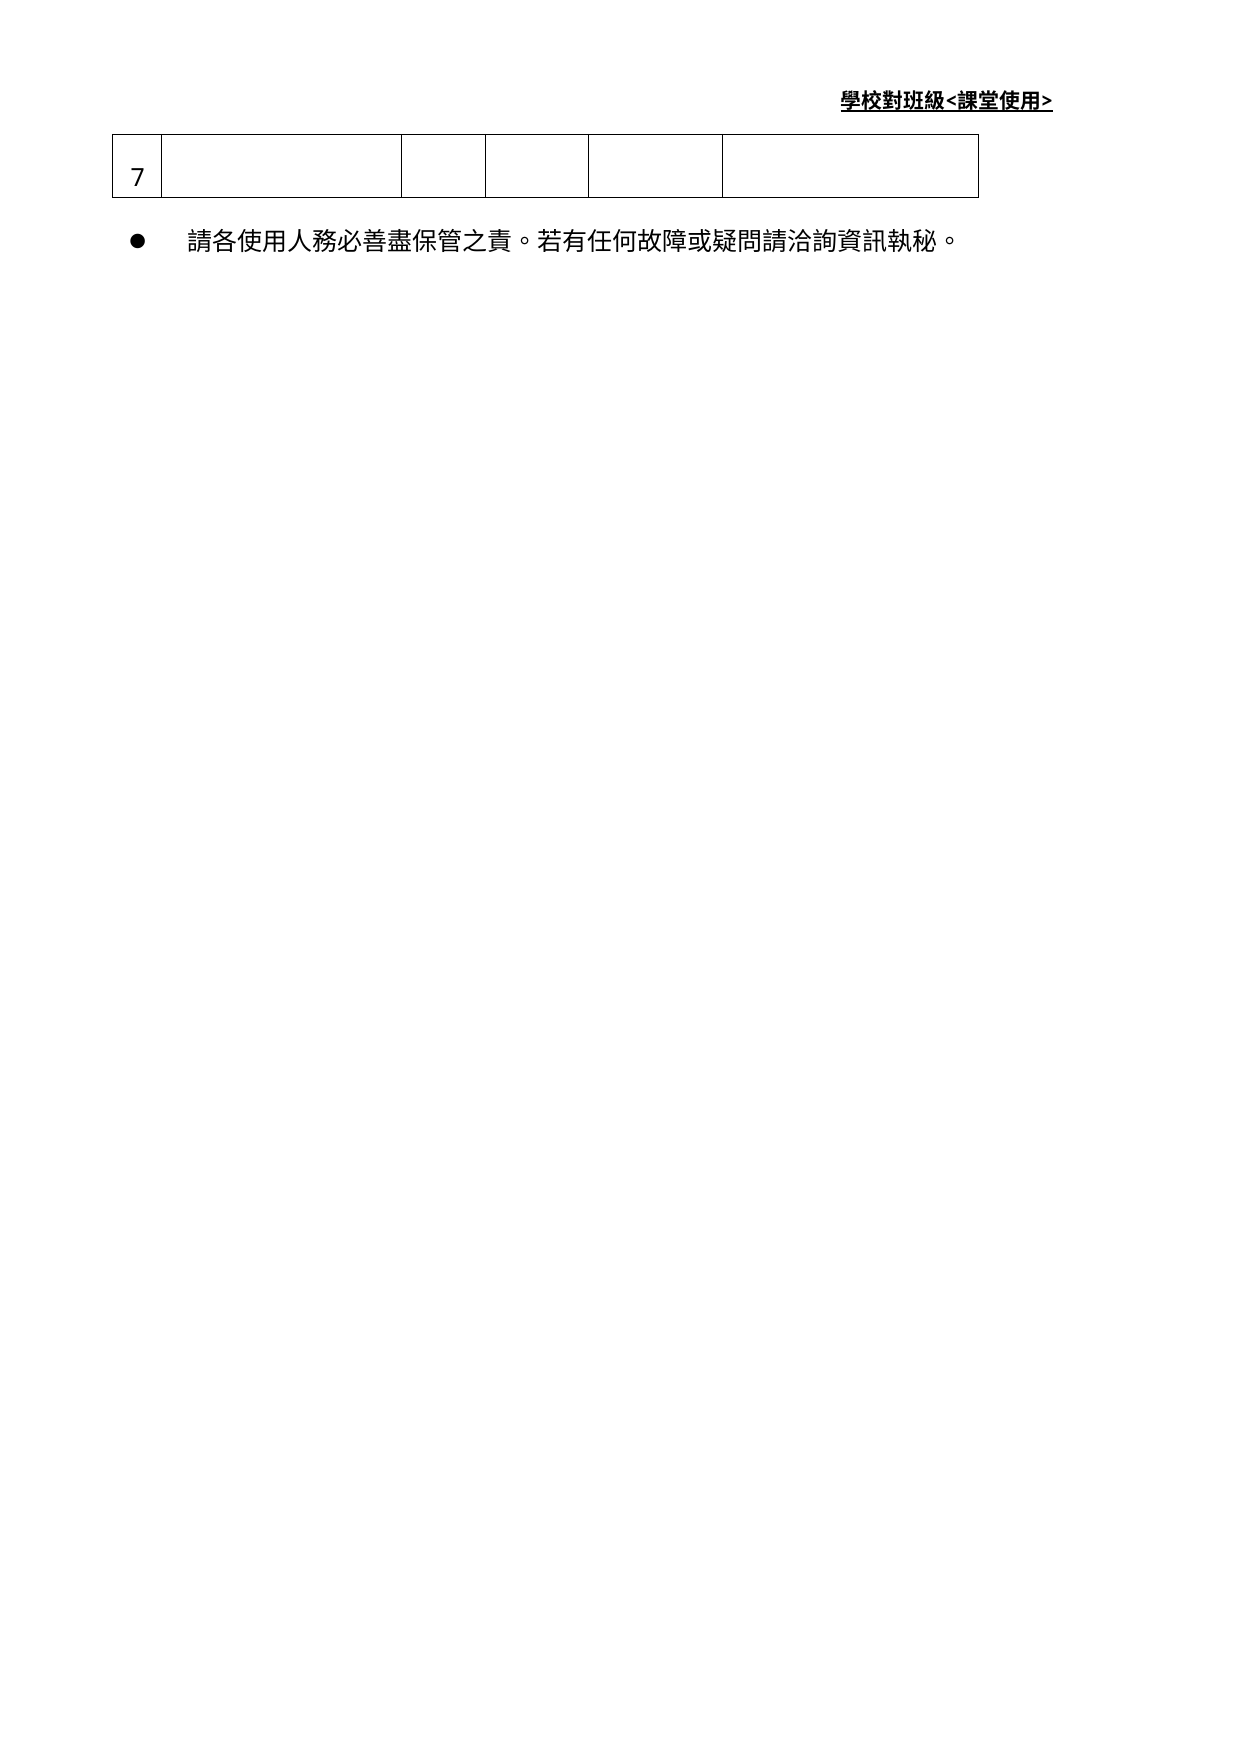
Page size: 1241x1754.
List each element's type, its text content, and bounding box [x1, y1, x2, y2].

table_cell [723, 135, 978, 197]
table_cell [589, 135, 722, 197]
table_cell 7 [113, 135, 161, 197]
table_cell [486, 135, 588, 197]
table_cell [402, 135, 485, 197]
list 請各使用人務必善盡保管之責。若有任何故障或疑問請洽詢資訊執秘。 [128, 198, 1011, 261]
table_cell [162, 135, 401, 197]
